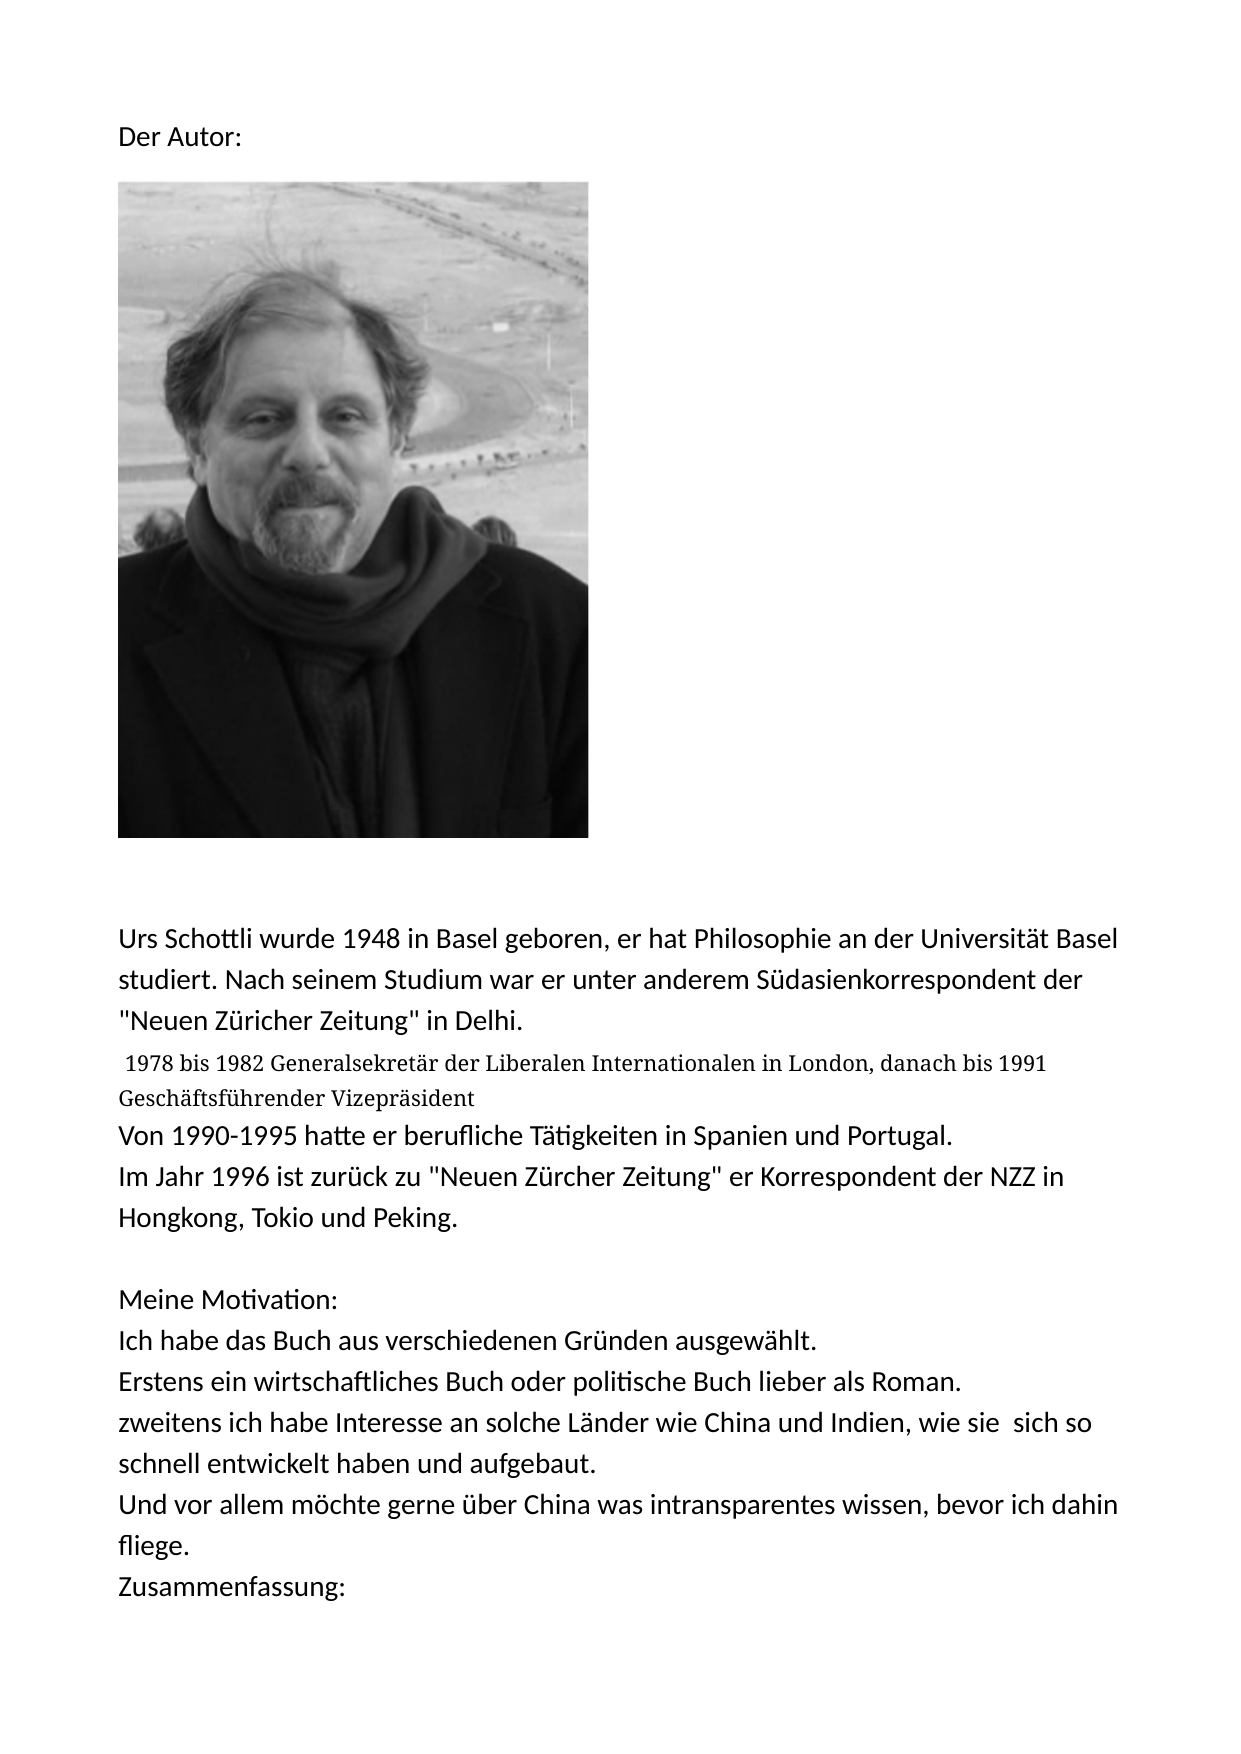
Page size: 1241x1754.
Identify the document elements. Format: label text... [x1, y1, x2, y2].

text Im Jahr 1996 ist zurück zu "Neuen Zürcher Zeitung" er Korrespondent der NZZ in Hongkong, Tokio und Peking. [118, 1158, 1122, 1235]
text Erstens ein wirtschaftliches Buch oder politische Buch lieber als Roman. [118, 1363, 1122, 1399]
text Der Autor: [118, 118, 1122, 154]
text zweitens ich habe Interesse an solche Länder wie China und Indien, wie sie sich so schnell entwickelt haben und aufgebaut. [118, 1404, 1122, 1481]
text Von 1990-1995 hatte er berufliche Tätigkeiten in Spanien und Portugal. [118, 1117, 1122, 1153]
text Und vor allem möchte gerne über China was intransparentes wissen, bevor ich dahin fliege. [118, 1486, 1122, 1562]
text Urs Schottli wurde 1948 in Basel geboren, er hat Philosophie an der Universität Basel studiert. Nach seinem Studium war er unter anderem Südasienkorrespondent der "Neuen Züricher Zeitung" in Delhi. [118, 921, 1122, 1038]
text Ich habe das Buch aus verschiedenen Gründen ausgewählt. [118, 1322, 1122, 1358]
text Zusammenfassung: [118, 1568, 1122, 1603]
text Meine Motivation: [118, 1281, 1122, 1317]
text 1978 bis 1982 Generalsekretär der Liberalen Internationalen in London, danach bis 1991 Geschäftsführender Vizepräsident [118, 1043, 1122, 1113]
